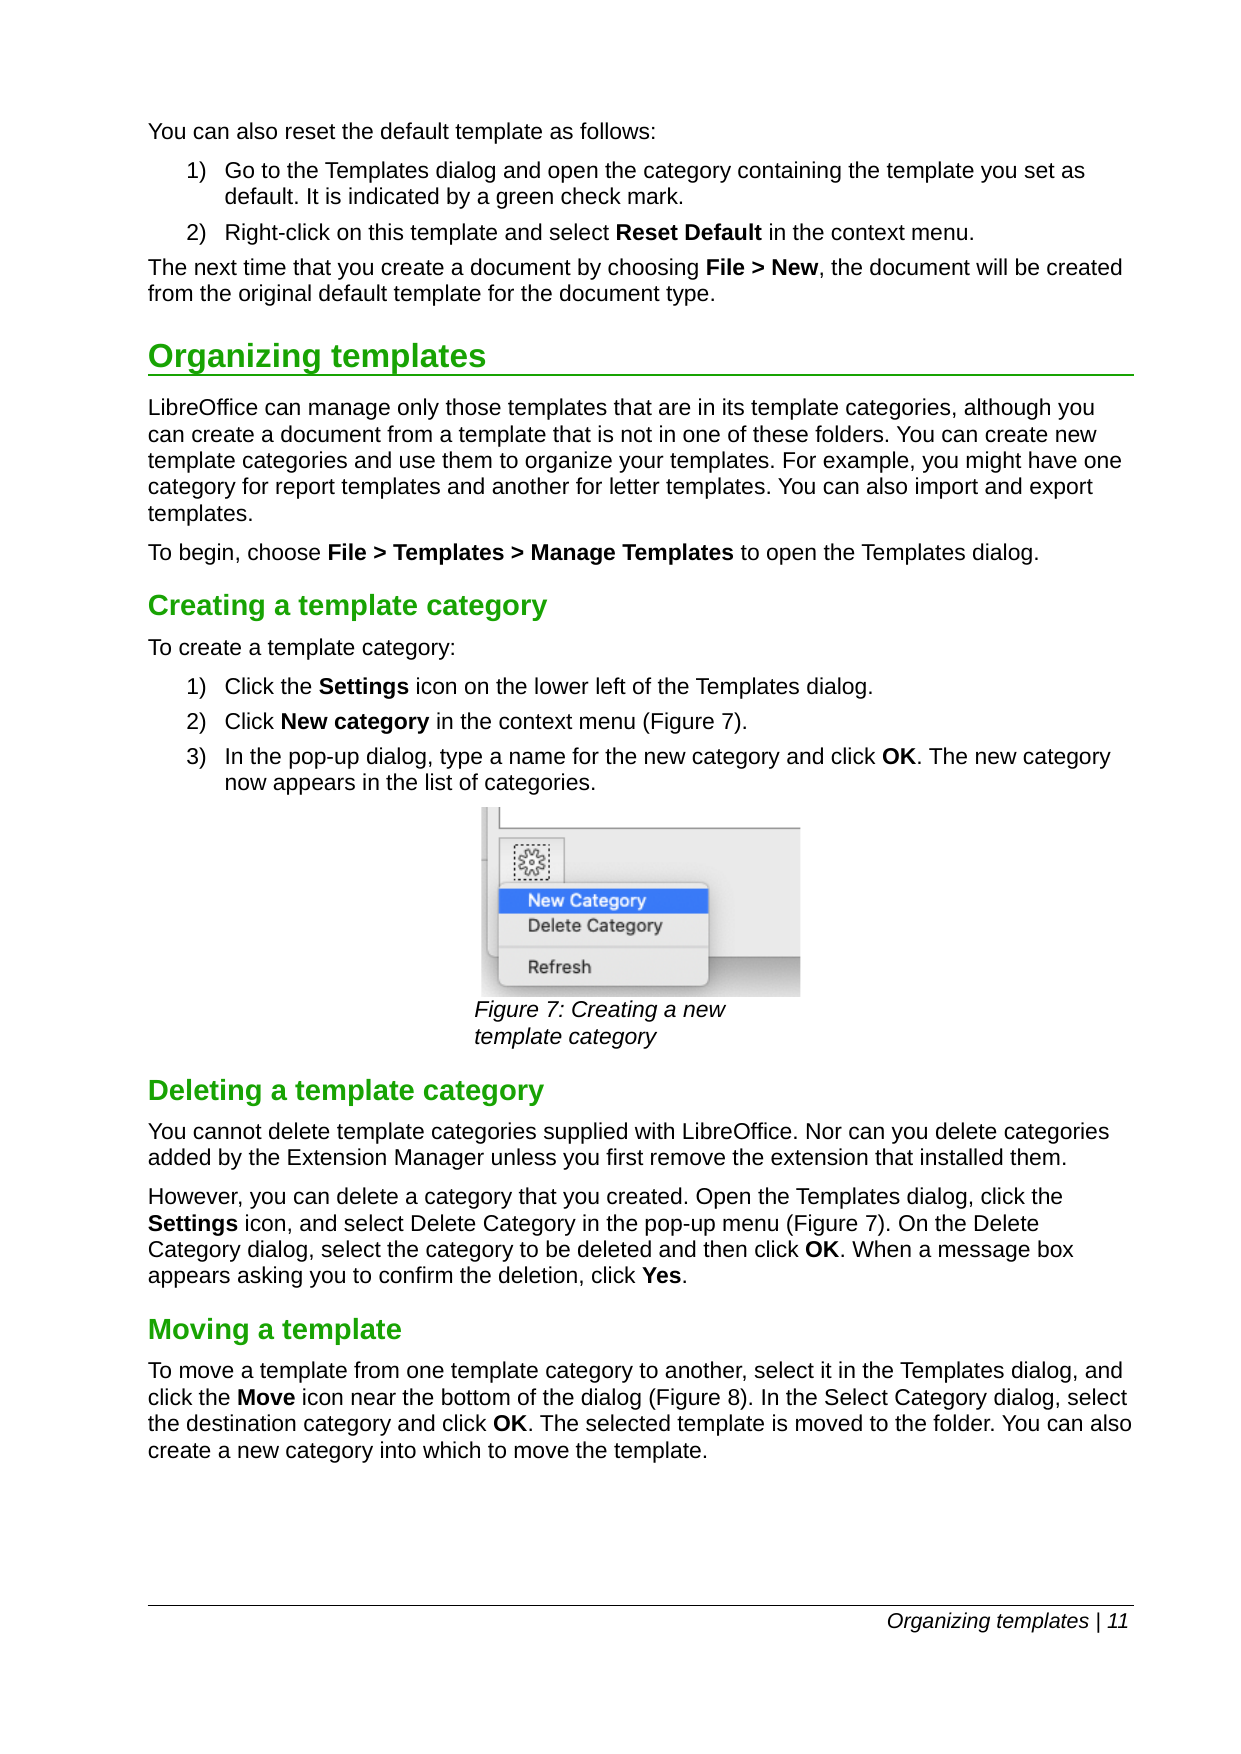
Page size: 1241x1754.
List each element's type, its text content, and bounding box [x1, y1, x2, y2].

list Click New category in the context menu (Figure 7). [207, 708, 1134, 734]
text To begin, choose File > Templates > Manage Templates to open the Templates dialog. [148, 538, 1134, 565]
subtitle Organizing templates [148, 336, 1134, 374]
subtitle Deleting a template category [148, 1073, 1134, 1106]
list Go to the Templates dialog and open the category containing the template you set as default. It is indicated by a green check mark. [207, 157, 1134, 210]
list Click the Settings icon on the lower left of the Templates dialog. [207, 673, 1134, 699]
text Figure 7: Creating a new template category [474, 808, 807, 1049]
picture [481, 807, 801, 997]
subtitle Creating a template category [148, 588, 1134, 622]
text The next time that you create a document by choosing File > New, the document will be created from the original default template for the document type. [148, 254, 1134, 306]
list In the pop-up dialog, type a name for the new category and click OK. The new category now appears in the list of categories. [207, 743, 1134, 796]
list Right-click on this template and select Reset Default in the context menu. [207, 218, 1134, 245]
text However, you can delete a category that you created. Open the Templates dialog, click the Settings icon, and select Delete Category in the pop-up menu (Figure 7). On the Delete Category dialog, select the category to be deleted and then click OK. When a message box appears asking you to confirm the deletion, click Yes. [148, 1183, 1134, 1288]
text You cannot delete template categories supplied with LibreOffice. Nor can you delete categories added by the Extension Manager unless you first remove the extension that installed them. [148, 1118, 1134, 1171]
text LibreOffice can manage only those templates that are in its template categories, although you can create a document from a template that is not in one of these folders. You can create new template categories and use them to organize your templates. For example, you might have one category for report templates and another for letter templates. You can also import and export templates. [148, 394, 1134, 526]
subtitle Moving a template [148, 1312, 1134, 1346]
text To move a template from one template category to another, select it in the Templates dialog, and click the Move icon near the bottom of the dialog (Figure 8). In the Select Category dialog, select the destination category and click OK. The selected template is moved to the folder. You can also create a new category into which to move the template. [148, 1357, 1134, 1463]
list You can also reset the default template as follows: [148, 118, 1134, 144]
text To create a template category: [148, 634, 1134, 660]
